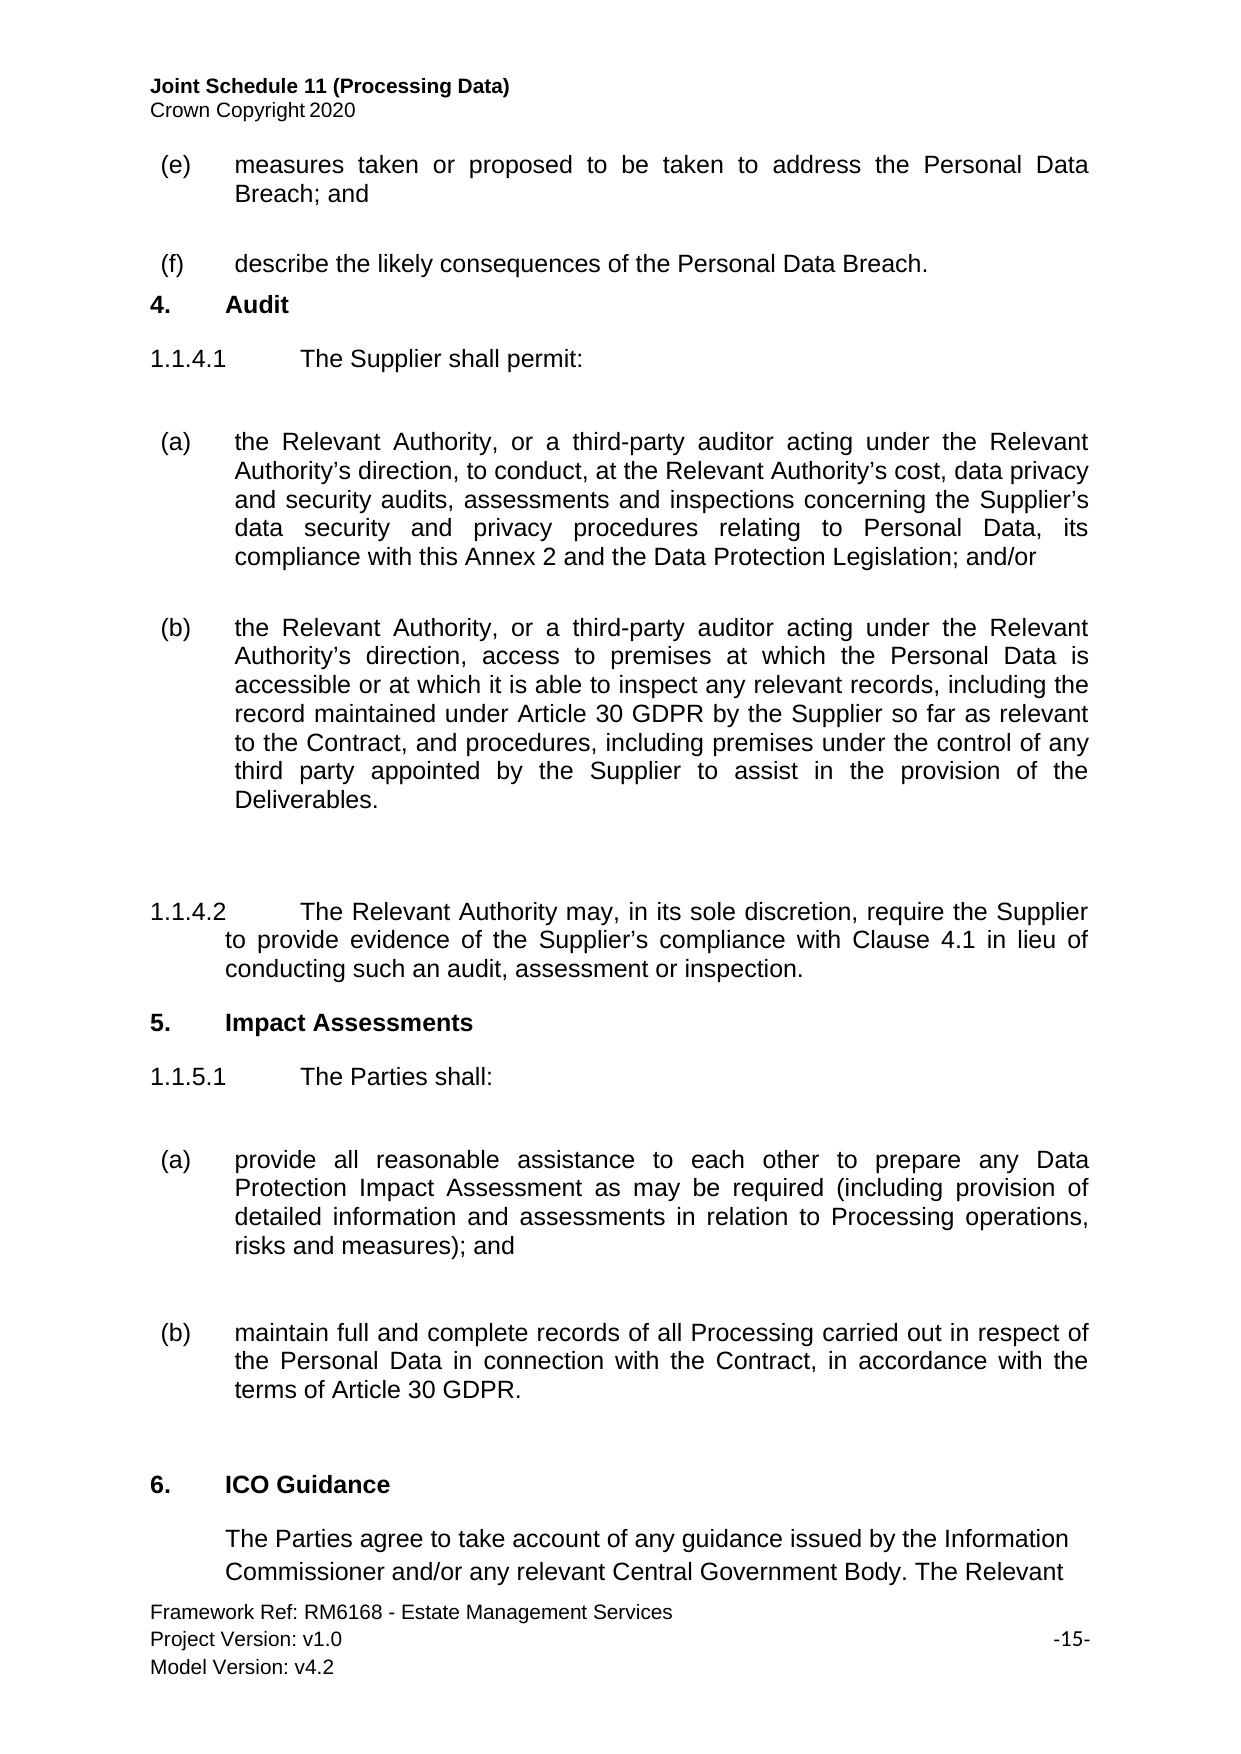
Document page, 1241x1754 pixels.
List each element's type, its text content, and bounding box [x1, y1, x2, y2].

list Impact Assessments [150, 1008, 1090, 1037]
list Audit [150, 290, 1090, 319]
list ICO Guidance [150, 1470, 1090, 1499]
list the Relevant Authority, or a third-party auditor acting under the Relevant Authority’s direction, to conduct, at the Relevant Authority’s cost, data privacy and security audits, assessments and inspections concerning the Supplier’s data security and privacy procedures relating to Personal Data, its compliance with this Annex 2 and the Data Protection Legislation; and/or [160, 427, 1090, 571]
list The Supplier shall permit: [150, 344, 1090, 373]
text The Parties agree to take account of any guidance issued by the Information Commissioner and/or any relevant Central Government Body. The Relevant [225, 1524, 1090, 1586]
list maintain full and complete records of all Processing carried out in respect of the Personal Data in connection with the Contract, in accordance with the terms of Article 30 GDPR. [160, 1317, 1090, 1404]
list describe the likely consequences of the Personal Data Breach. [160, 249, 1090, 278]
list measures taken or proposed to be taken to address the Personal Data Breach; and [160, 150, 1090, 207]
list provide all reasonable assistance to each other to prepare any Data Protection Impact Assessment as may be required (including provision of detailed information and assessments in relation to Processing operations, risks and measures); and [160, 1144, 1090, 1259]
list The Parties shall: [150, 1062, 1090, 1090]
list The Relevant Authority may, in its sole discretion, require the Supplier to provide evidence of the Supplier’s compliance with Clause 4.1 in lieu of conducting such an audit, assessment or inspection. [150, 897, 1090, 983]
list the Relevant Authority, or a third-party auditor acting under the Relevant Authority’s direction, access to premises at which the Personal Data is accessible or at which it is able to inspect any relevant records, including the record maintained under Article 30 GDPR by the Supplier so far as relevant to the Contract, and procedures, including premises under the control of any third party appointed by the Supplier to assist in the provision of the Deliverables. [160, 612, 1090, 814]
